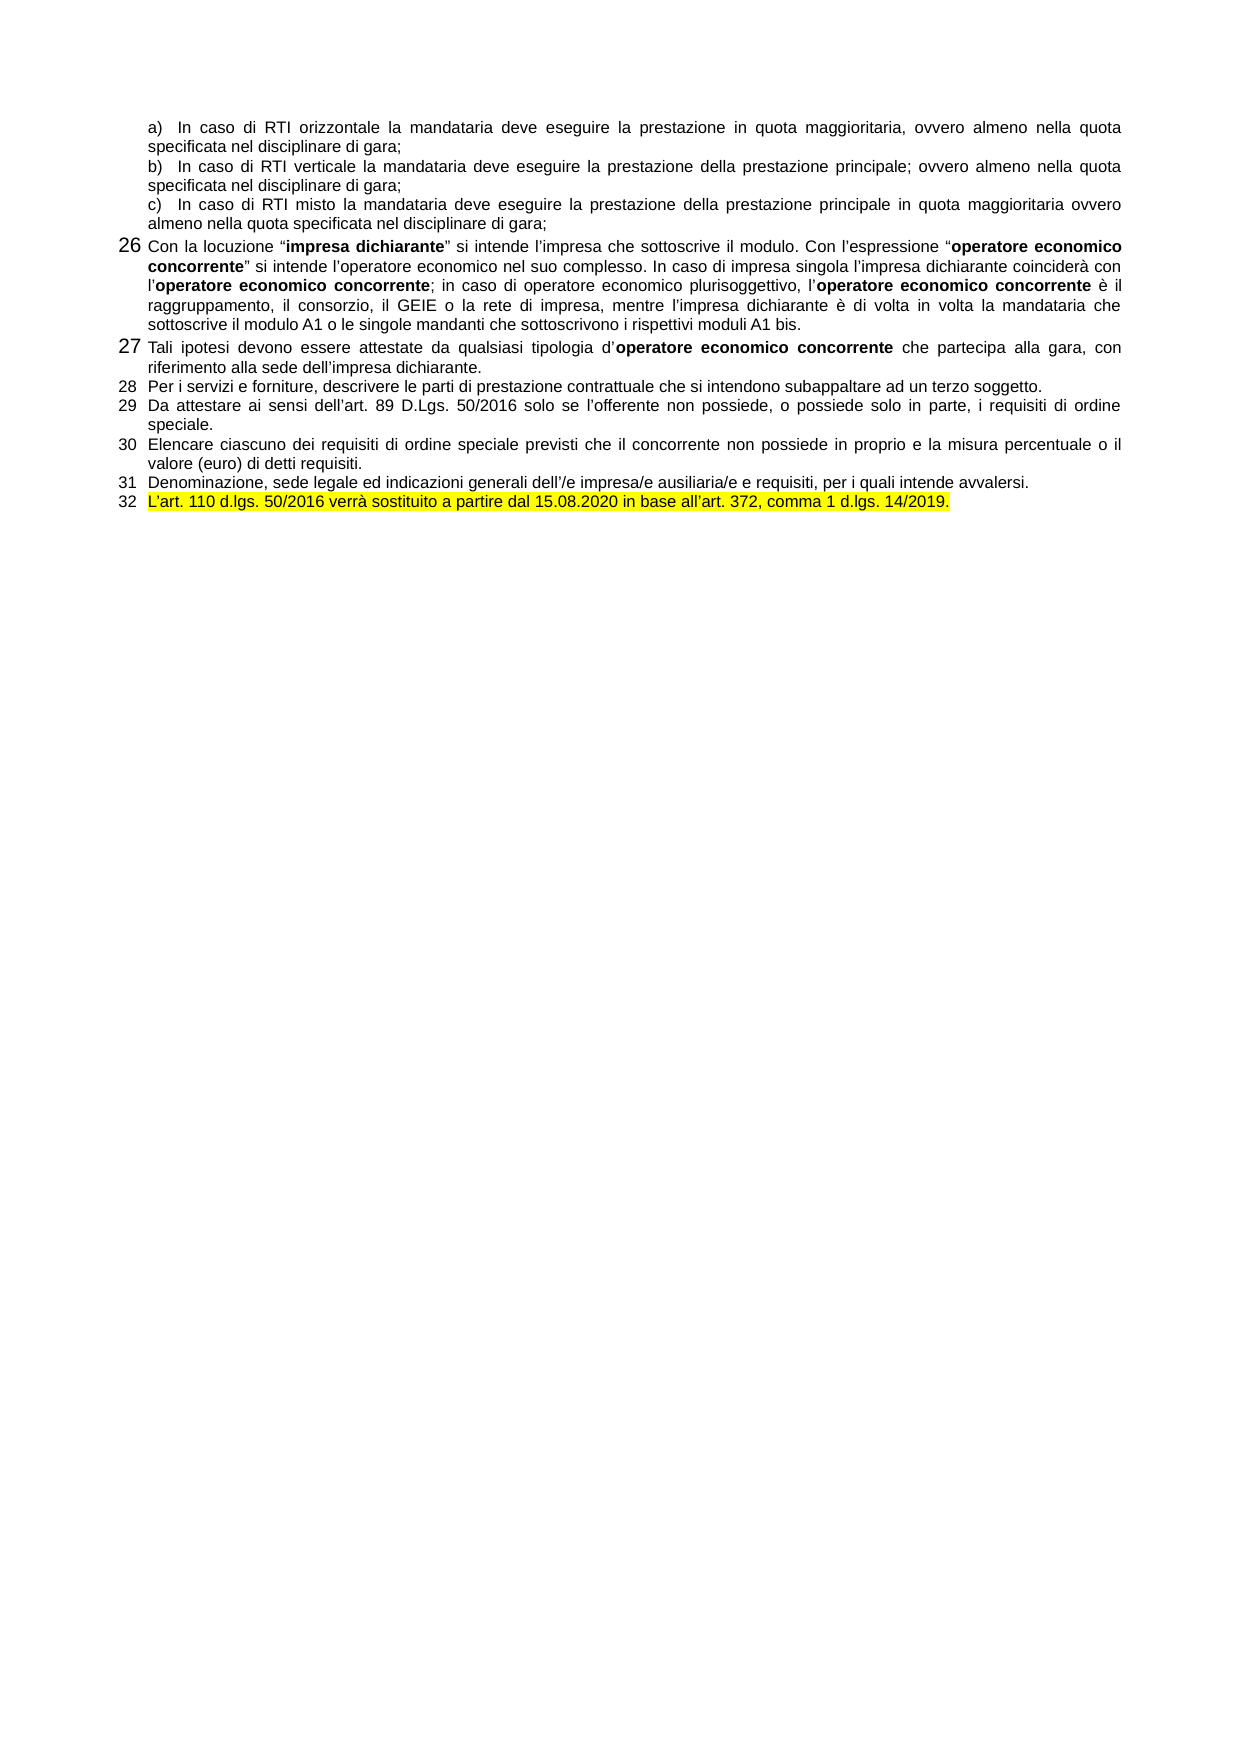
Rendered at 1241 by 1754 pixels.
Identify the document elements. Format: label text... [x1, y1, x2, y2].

text Con la locuzione “impresa dichiarante” si intende l’impresa che sottoscrive il modulo. Con l’espressione “operatore economico concorrente” si intende l’operatore economico nel suo complesso. In caso di impresa singola l’impresa dichiarante coinciderà con l’operatore economico concorrente; in caso di operatore economico plurisoggettivo, l’operatore economico concorrente è il raggruppamento, il consorzio, il GEIE o la rete di impresa, mentre l’impresa dichiarante è di volta in volta la mandataria che sottoscrive il modulo A1 o le singole mandanti che sottoscrivono i rispettivi moduli A1 bis. [118, 233, 1122, 334]
text Tali ipotesi devono essere attestate da qualsiasi tipologia d’operatore economico concorrente che partecipa alla gara, con riferimento alla sede dell’impresa dichiarante. [118, 334, 1122, 377]
text L’art. 110 d.lgs. 50/2016 verrà sostituito a partire dal 15.08.2020 in base all’art. 372, comma 1 d.lgs. 14/2019. [118, 492, 1122, 511]
text Elencare ciascuno dei requisiti di ordine speciale previsti che il concorrente non possiede in proprio e la misura percentuale o il valore (euro) di detti requisiti. [118, 434, 1122, 473]
text Da attestare ai sensi dell’art. 89 D.Lgs. 50/2016 solo se l’offerente non possiede, o possiede solo in parte, i requisiti di ordine speciale. [118, 396, 1122, 434]
list In caso di RTI misto la mandataria deve eseguire la prestazione della prestazione principale in quota maggioritaria ovvero almeno nella quota specificata nel disciplinare di gara; [148, 195, 1122, 233]
list In caso di RTI verticale la mandataria deve eseguire la prestazione della prestazione principale; ovvero almeno nella quota specificata nel disciplinare di gara; [148, 156, 1122, 195]
list In caso di RTI orizzontale la mandataria deve eseguire la prestazione in quota maggioritaria, ovvero almeno nella quota specificata nel disciplinare di gara; [148, 118, 1122, 156]
text Per i servizi e forniture, descrivere le parti di prestazione contrattuale che si intendono subappaltare ad un terzo soggetto. [118, 377, 1122, 396]
text Denominazione, sede legale ed indicazioni generali dell’/e impresa/e ausiliaria/e e requisiti, per i quali intende avvalersi. [118, 473, 1122, 492]
